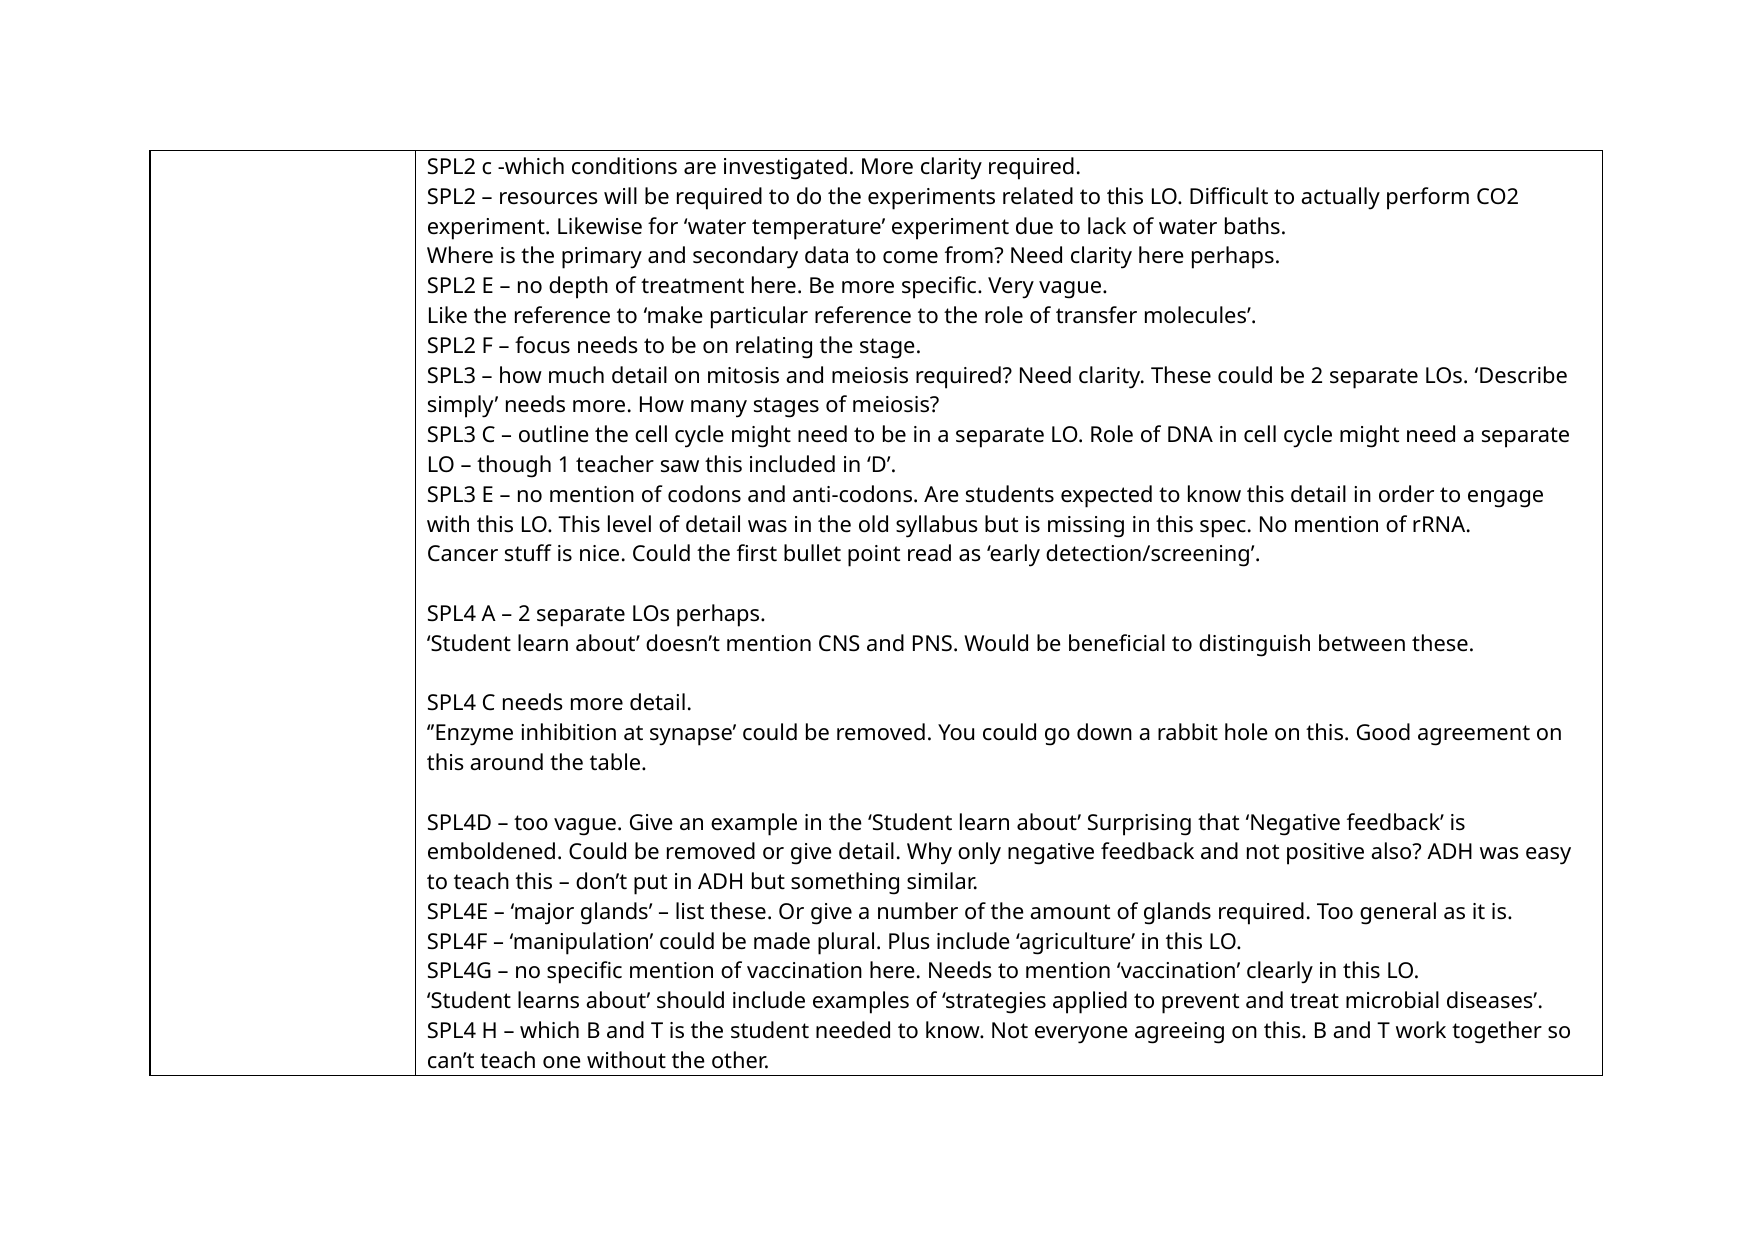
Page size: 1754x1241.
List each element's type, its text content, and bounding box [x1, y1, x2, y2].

table_cell [151, 151, 415, 1074]
table_cell SPL2 c -which conditions are investigated. More clarity required. SPL2 – resources will be required to do the experiments related to this LO. Difficult to actually perform CO2 experiment. Likewise for ‘water temperature’ experiment due to lack of water baths. Where is the primary and secondary data to come from? Need clarity here perhaps. SPL2 E – no depth of treatment here. Be more specific. Very vague. Like the reference to ‘make particular reference to the role of transfer molecules’. SPL2 F – focus needs to be on relating the stage. SPL3 – how much detail on mitosis and meiosis required? Need clarity. These could be 2 separate LOs. ‘Describe simply’ needs more. How many stages of meiosis? SPL3 C – outline the cell cycle might need to be in a separate LO. Role of DNA in cell cycle might need a separate LO – though 1 teacher saw this included in ‘D’. SPL3 E – no mention of codons and anti-codons. Are students expected to know this detail in order to engage with this LO. This level of detail was in the old syllabus but is missing in this spec. No mention of rRNA. Cancer stuff is nice. Could the first bullet point read as ‘early detection/screening’. SPL4 A – 2 separate LOs perhaps. ‘Student learn about’ doesn’t mention CNS and PNS. Would be beneficial to distinguish between these. SPL4 C needs more detail. ‘’Enzyme inhibition at synapse’ could be removed. You could go down a rabbit hole on this. Good agreement on this around the table. SPL4D – too vague. Give an example in the ‘Student learn about’ Surprising that ‘Negative feedback’ is emboldened. Could be removed or give detail. Why only negative feedback and not positive also? ADH was easy to teach this – don’t put in ADH but something similar. SPL4E – ‘major glands’ – list these. Or give a number of the amount of glands required. Too general as it is. SPL4F – ‘manipulation’ could be made plural. Plus include ‘agriculture’ in this LO. SPL4G – no specific mention of vaccination here. Needs to mention ‘vaccination’ clearly in this LO. ‘Student learns about’ should include examples of ‘strategies applied to prevent and treat microbial diseases’. SPL4 H – which B and T is the student needed to know. Not everyone agreeing on this. B and T work together so can’t teach one without the other. [416, 151, 1602, 1074]
